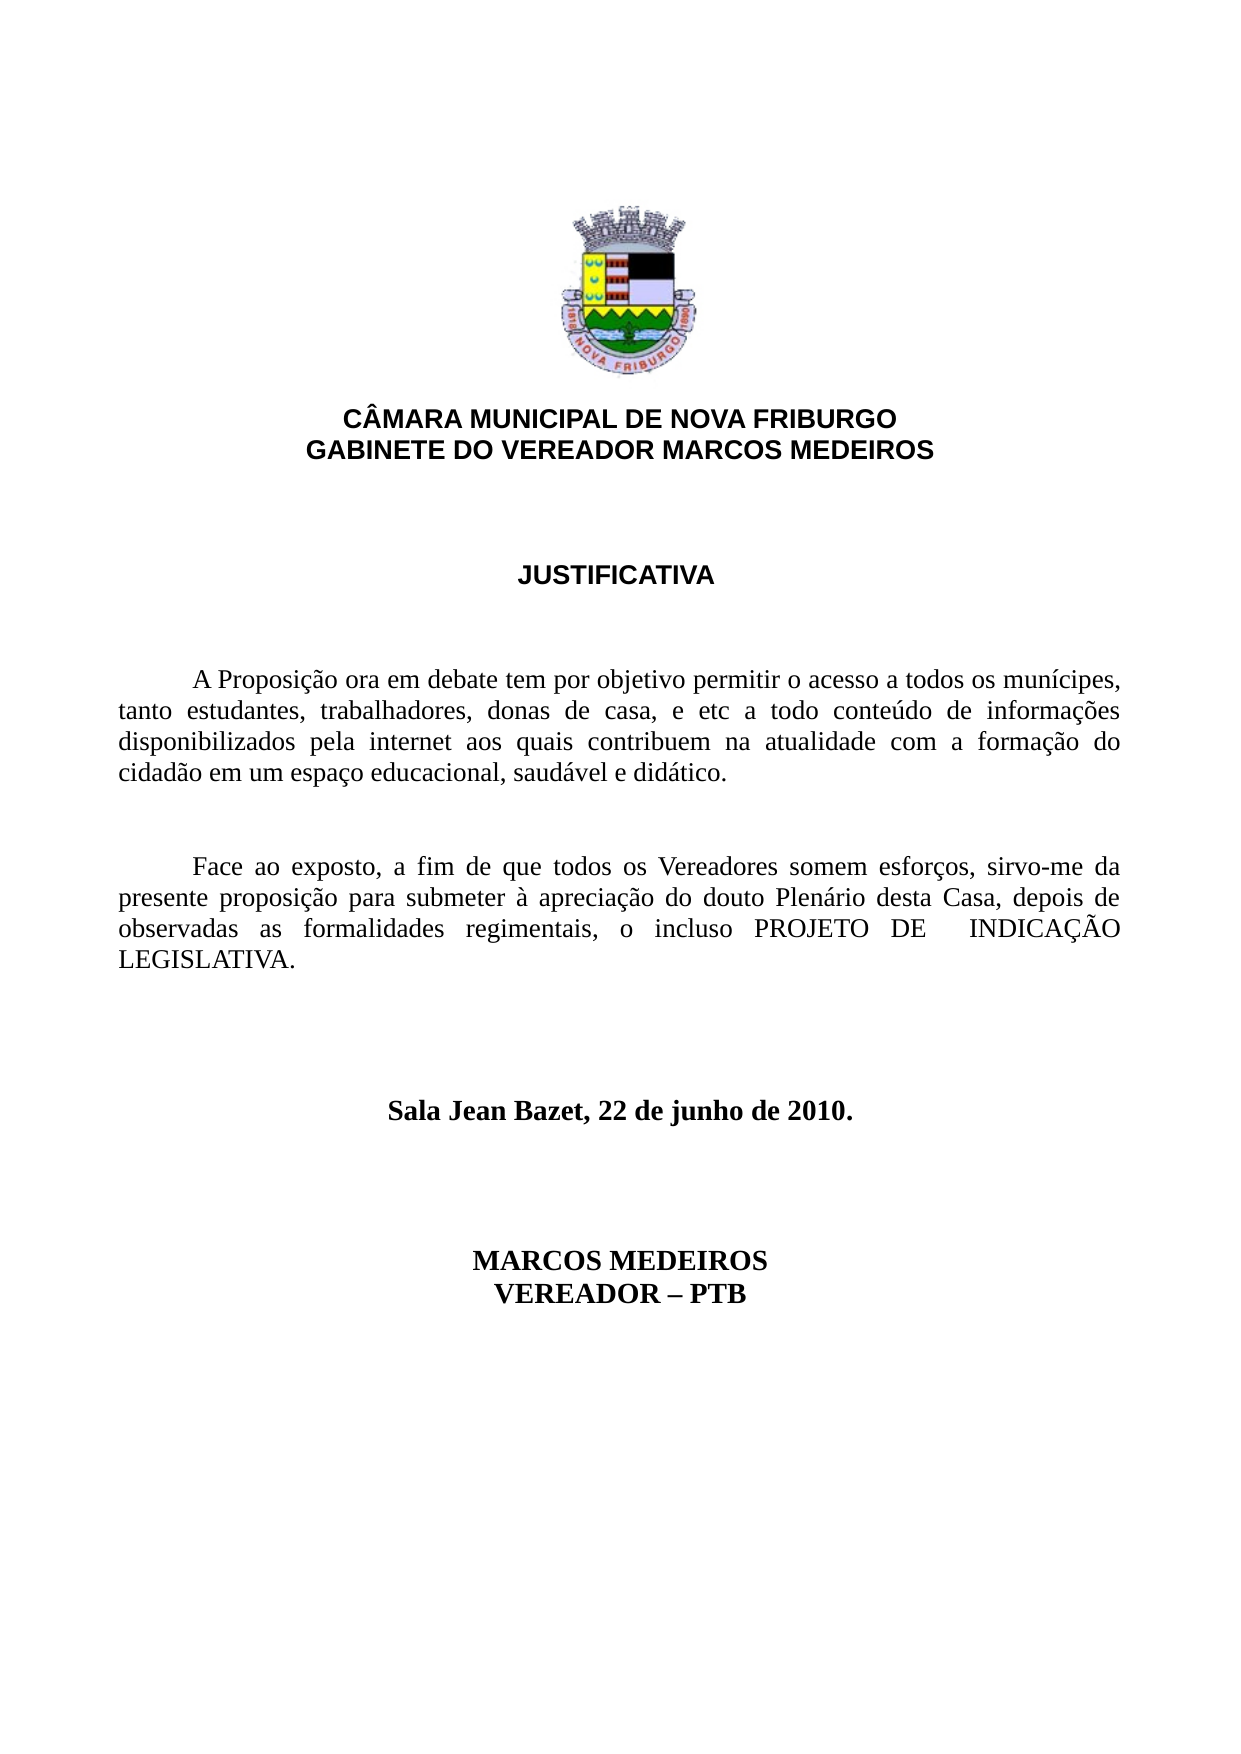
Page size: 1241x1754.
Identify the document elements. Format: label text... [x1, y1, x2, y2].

text VEREADOR – PTB [118, 1276, 1122, 1310]
text CÂMARA MUNICIPAL DE NOVA FRIBURGO [118, 403, 1122, 434]
text A Proposição ora em debate tem por objetivo permitir o acesso a todos os munícipes, tanto estudantes, trabalhadores, donas de casa, e etc a todo conteúdo de informações disponibilizados pela internet aos quais contribuem na atualidade com a formação do cidadão em um espaço educacional, saudável e didático. [118, 663, 1122, 788]
subtitle JUSTIFICATIVA [472, 559, 1122, 591]
text Sala Jean Bazet, 22 de junho de 2010. [118, 1093, 1122, 1127]
text MARCOS MEDEIROS [118, 1243, 1122, 1276]
picture [540, 189, 706, 389]
text GABINETE DO VEREADOR MARCOS MEDEIROS [118, 434, 1122, 466]
text Face ao exposto, a fim de que todos os Vereadores somem esforços, sirvo-me da presente proposição para submeter à apreciação do douto Plenário desta Casa, depois de observadas as formalidades regimentais, o incluso PROJETO DE INDICAÇÃO LEGISLATIVA. [118, 850, 1122, 974]
